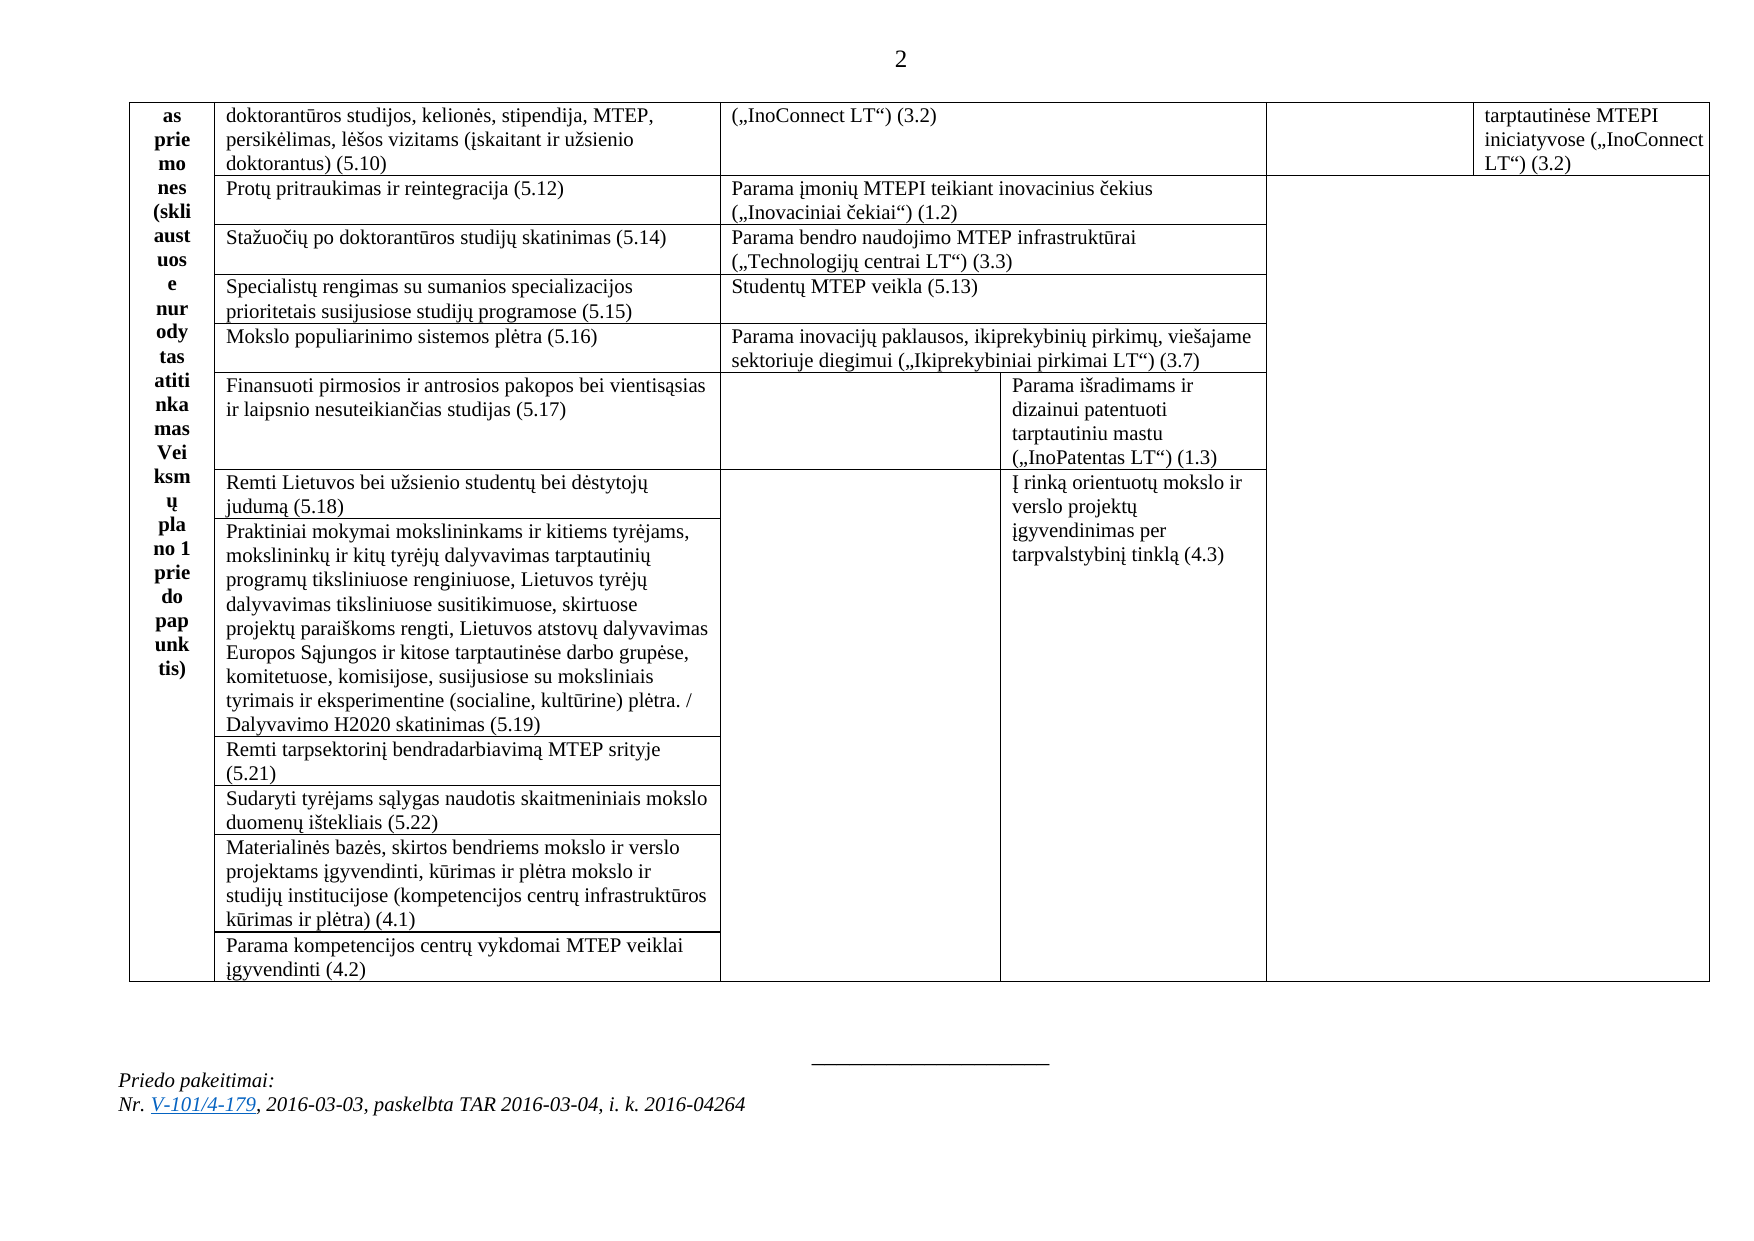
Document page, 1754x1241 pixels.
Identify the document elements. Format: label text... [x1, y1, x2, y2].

table_cell Materialinės bazės, skirtos bendriems mokslo ir verslo projektams įgyvendinti, kūrimas ir plėtra mokslo ir studijų institucijose (kompetencijos centrų infrastruktūros kūrimas ir plėtra) (4.1) [215, 835, 720, 931]
table_cell Parama inovacijų paklausos, ikiprekybinių pirkimų, viešajame sektoriuje diegimui („Ikiprekybiniai pirkimai LT“) (3.7) [721, 324, 1266, 372]
table_cell Parama išradimams ir dizainui patentuoti tarptautiniu mastu („InoPatentas LT“) (1.3) [1001, 373, 1266, 469]
table_cell [1267, 176, 1709, 981]
table_cell Studentų MTEP veikla (5.13) [721, 275, 1266, 323]
table_cell Remti Lietuvos bei užsienio studentų bei dėstytojų judumą (5.18) [215, 470, 720, 518]
table_cell („InoConnect LT“) (3.2) [721, 103, 1266, 175]
table_cell doktorantūros studijos, kelionės, stipendija, MTEP, persikėlimas, lėšos vizitams (įskaitant ir užsienio doktorantus) (5.10) [215, 103, 720, 175]
table_cell Specialistų rengimas su sumanios specializacijos prioritetais susijusiose studijų programose (5.15) [215, 275, 720, 323]
text Nr. V-101/4-179, 2016-03-03, paskelbta TAR 2016-03-04, i. k. 2016-04264 [118, 1092, 1683, 1116]
table_cell [721, 373, 1000, 469]
table_cell Finansuoti pirmosios ir antrosios pakopos bei vientisąsias ir laipsnio nesuteikiančias studijas (5.17) [215, 373, 720, 469]
table_cell Sudaryti tyrėjams sąlygas naudotis skaitmeniniais mokslo duomenų ištekliais (5.22) [215, 786, 720, 834]
table_cell Parama bendro naudojimo MTEP infrastruktūrai („Technologijų centrai LT“) (3.3) [721, 225, 1266, 273]
table_cell Parama kompetencijos centrų vykdomai MTEP veiklai įgyvendinti (4.2) [215, 933, 720, 981]
table_cell [721, 470, 1000, 981]
table_cell Remti tarpsektorinį bendradarbiavimą MTEP srityje (5.21) [215, 737, 720, 785]
table_cell Mokslo populiarinimo sistemos plėtra (5.16) [215, 324, 720, 372]
table_cell as priemones (skliaustuose nurodytas atitinkamas Veiksmų plano 1 priedo papunktis) [130, 103, 214, 981]
text Priedo pakeitimai: [118, 1068, 1683, 1092]
table_cell Protų pritraukimas ir reintegracija (5.12) [215, 176, 720, 224]
table_cell Į rinką orientuotų mokslo ir verslo projektų įgyvendinimas per tarpvalstybinį tinklą (4.3) [1001, 470, 1266, 981]
table_cell Parama įmonių MTEPI teikiant inovacinius čekius („Inovaciniai čekiai“) (1.2) [721, 176, 1266, 224]
table_cell [1267, 103, 1473, 175]
table_cell tarptautinėse MTEPI iniciatyvose („InoConnect LT“) (3.2) [1474, 103, 1709, 175]
table_cell Stažuočių po doktorantūros studijų skatinimas (5.14) [215, 225, 720, 273]
table_cell Praktiniai mokymai mokslininkams ir kitiems tyrėjams, mokslininkų ir kitų tyrėjų dalyvavimas tarptautinių programų tiksliniuose renginiuose, Lietuvos tyrėjų dalyvavimas tiksliniuose susitikimuose, skirtuose projektų paraiškoms rengti, Lietuvos atstovų dalyvavimas Europos Sąjungos ir kitose tarptautinėse darbo grupėse, komitetuose, komisijose, susijusiose su moksliniais tyrimais ir eksperimentine (socialine, kultūrine) plėtra. / Dalyvavimo H2020 skatinimas (5.19) [215, 519, 720, 736]
text ___________________ [118, 1039, 1683, 1068]
